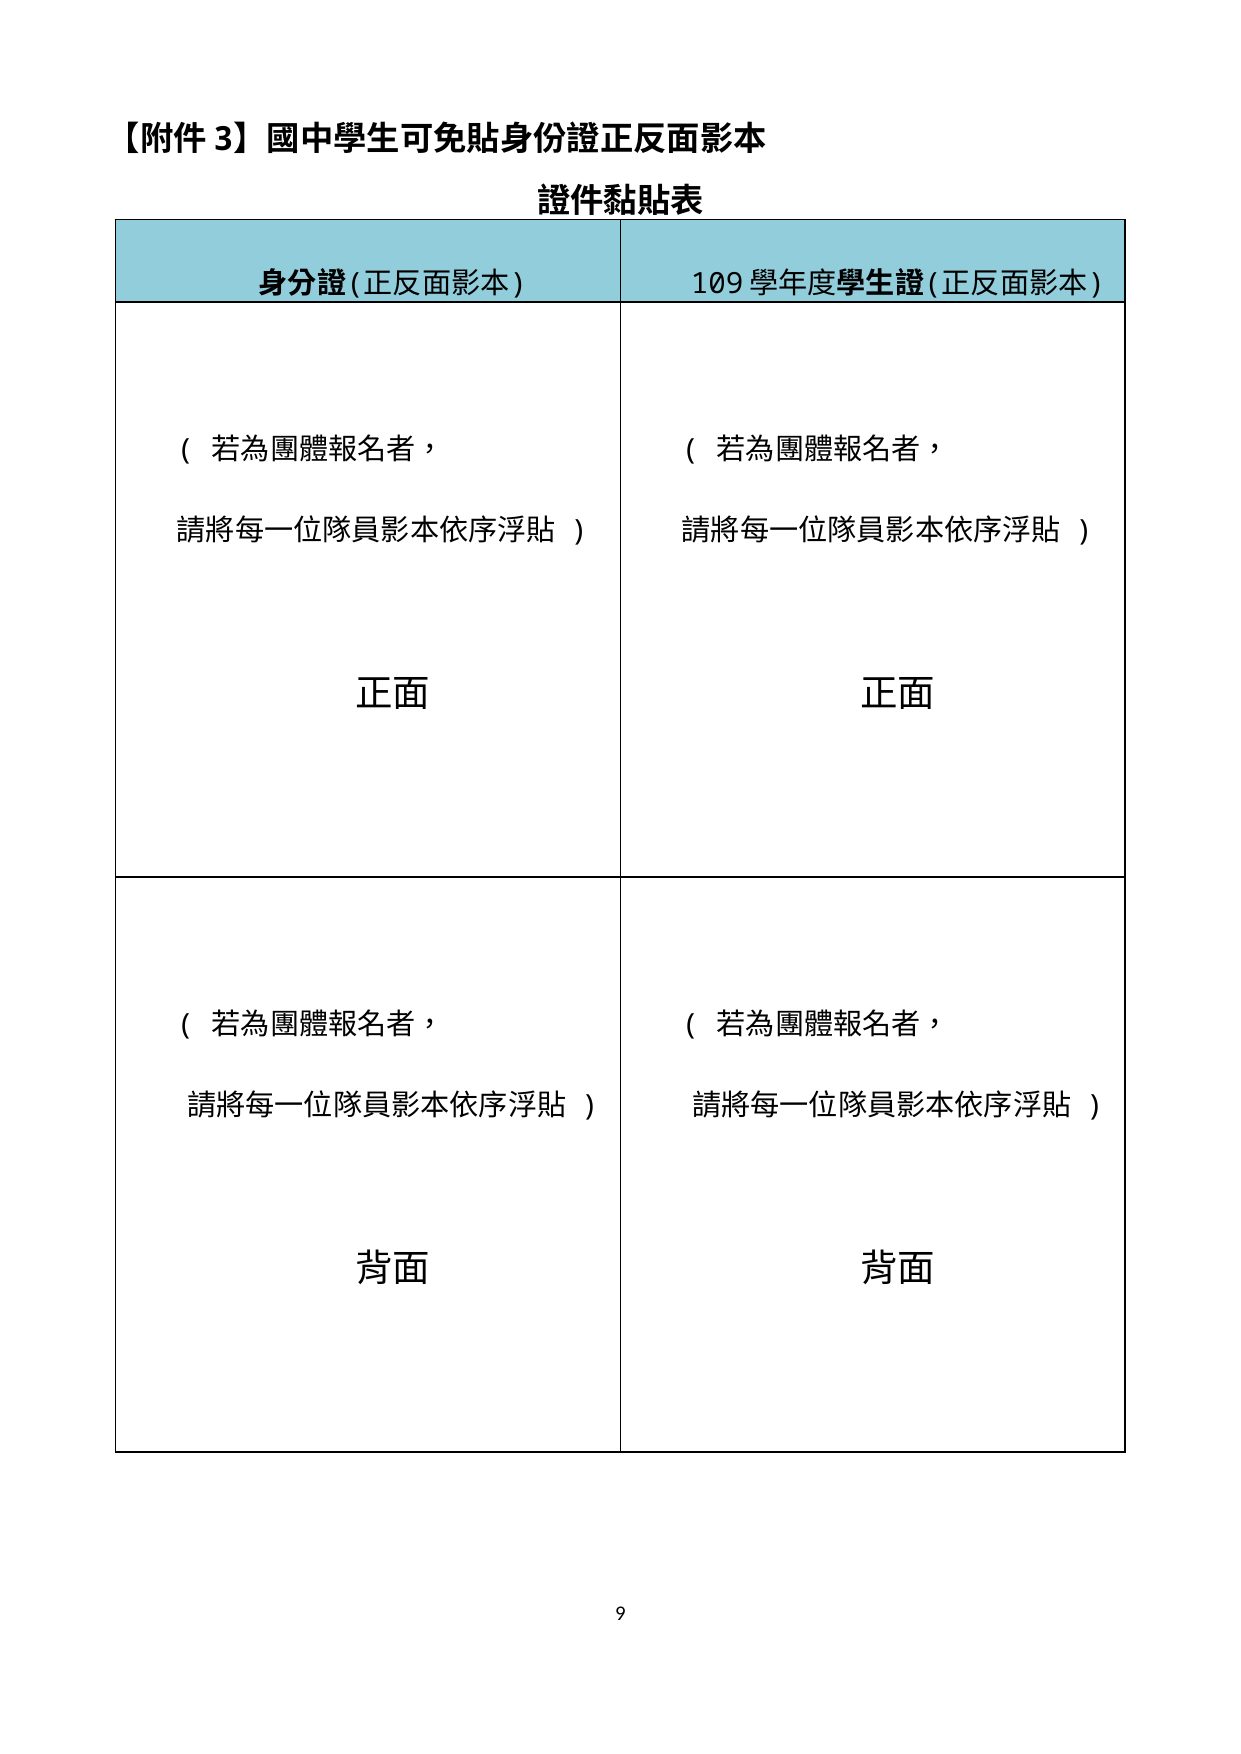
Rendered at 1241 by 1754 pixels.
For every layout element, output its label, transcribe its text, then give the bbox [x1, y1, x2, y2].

table_header 109學年度學生證(正反面影本) [621, 220, 1124, 301]
table_cell ( 若為團體報名者， 請將每一位隊員影本依序浮貼 ) 正面 [621, 303, 1124, 876]
table_cell ( 若為團體報名者， 請將每一位隊員影本依序浮貼 ) 背面 [116, 878, 620, 1451]
table_cell ( 若為團體報名者， 請將每一位隊員影本依序浮貼 ) 背面 [621, 878, 1124, 1451]
text 【附件3】國中學生可免貼身份證正反面影本 [106, 94, 1134, 157]
table_header 身分證(正反面影本) [116, 220, 620, 301]
table_cell ( 若為團體報名者， 請將每一位隊員影本依序浮貼 ) 正面 [116, 303, 620, 876]
text 證件黏貼表 [106, 157, 1134, 219]
